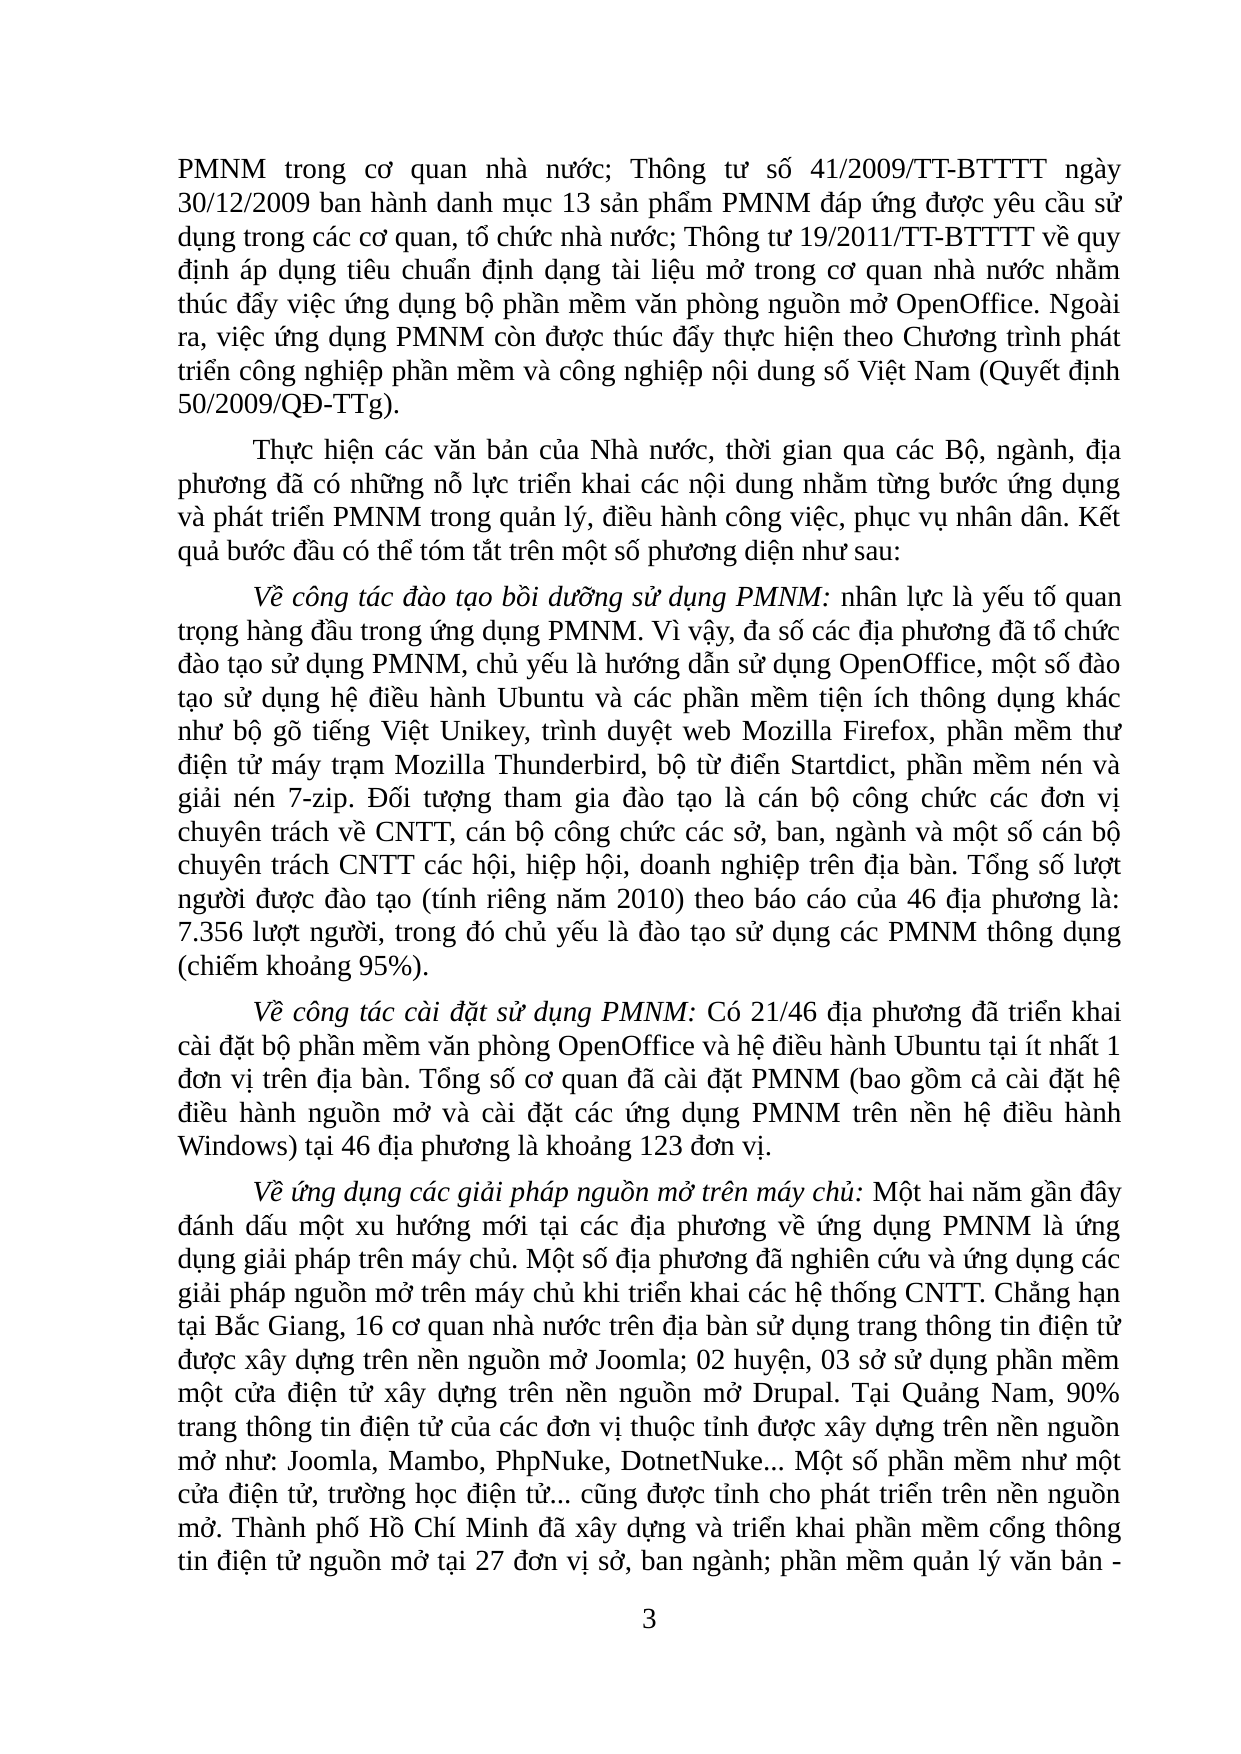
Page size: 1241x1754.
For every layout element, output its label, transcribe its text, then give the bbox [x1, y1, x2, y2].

text Về công tác đào tạo bồi dưỡng sử dụng PMNM: nhân lực là yếu tố quan trọng hàng đầu trong ứng dụng PMNM. Vì vậy, đa số các địa phương đã tổ chức đào tạo sử dụng PMNM, chủ yếu là hướng dẫn sử dụng OpenOffice, một số đào tạo sử dụng hệ điều hành Ubuntu và các phần mềm tiện ích thông dụng khác như bộ gõ tiếng Việt Unikey, trình duyệt web Mozilla Firefox, phần mềm thư điện tử máy trạm Mozilla Thunderbird, bộ từ điển Startdict, phần mềm nén và giải nén 7-zip. Đối tượng tham gia đào tạo là cán bộ công chức các đơn vị chuyên trách về CNTT, cán bộ công chức các sở, ban, ngành và một số cán bộ chuyên trách CNTT các hội, hiệp hội, doanh nghiệp trên địa bàn. Tổng số lượt người được đào tạo (tính riêng năm 2010) theo báo cáo của 46 địa phương là: 7.356 lượt người, trong đó chủ yếu là đào tạo sử dụng các PMNM thông dụng (chiếm khoảng 95%). [177, 579, 1122, 982]
text Thực hiện các văn bản của Nhà nước, thời gian qua các Bộ, ngành, địa phương đã có những nỗ lực triển khai các nội dung nhằm từng bước ứng dụng và phát triển PMNM trong quản lý, điều hành công việc, phục vụ nhân dân. Kết quả bước đầu có thể tóm tắt trên một số phương diện như sau: [177, 432, 1122, 567]
text Về ứng dụng các giải pháp nguồn mở trên máy chủ: Một hai năm gần đây đánh dấu một xu hướng mới tại các địa phương về ứng dụng PMNM là ứng dụng giải pháp trên máy chủ. Một số địa phương đã nghiên cứu và ứng dụng các giải pháp nguồn mở trên máy chủ khi triển khai các hệ thống CNTT. Chẳng hạn tại Bắc Giang, 16 cơ quan nhà nước trên địa bàn sử dụng trang thông tin điện tử được xây dựng trên nền nguồn mở Joomla; 02 huyện, 03 sở sử dụng phần mềm một cửa điện tử xây dựng trên nền nguồn mở Drupal. Tại Quảng Nam, 90% trang thông tin điện tử của các đơn vị thuộc tỉnh được xây dựng trên nền nguồn mở như: Joomla, Mambo, PhpNuke, DotnetNuke... Một số phần mềm như một cửa điện tử, trường học điện tử... cũng được tỉnh cho phát triển trên nền nguồn mở. Thành phố Hồ Chí Minh đã xây dựng và triển khai phần mềm cổng thông tin điện tử nguồn mở tại 27 đơn vị sở, ban ngành; phần mềm quản lý văn bản [177, 1174, 1122, 1577]
text PMNM trong cơ quan nhà nước; Thông tư số 41/2009/TT-BTTTT ngày 30/12/2009 ban hành danh mục 13 sản phẩm PMNM đáp ứng được yêu cầu sử dụng trong các cơ quan, tổ chức nhà nước; Thông tư 19/2011/TT-BTTTT về quy định áp dụng tiêu chuẩn định dạng tài liệu mở trong cơ quan nhà nước nhằm thúc đẩy việc ứng dụng bộ phần mềm văn phòng nguồn mở OpenOffice. Ngoài ra, việc ứng dụng PMNM còn được thúc đẩy thực hiện theo Chương trình phát triển công nghiệp phần mềm và công nghiệp nội dung số Việt Nam (Quyết định 50/2009/QĐ-TTg). [177, 152, 1122, 420]
text Về công tác cài đặt sử dụng PMNM: Có 21/46 địa phương đã triển khai cài đặt bộ phần mềm văn phòng OpenOffice và hệ điều hành Ubuntu tại ít nhất 1 đơn vị trên địa bàn. Tổng số cơ quan đã cài đặt PMNM (bao gồm cả cài đặt hệ điều hành nguồn mở và cài đặt các ứng dụng PMNM trên nền hệ điều hành Windows) tại 46 địa phương là khoảng 123 đơn vị. [177, 994, 1122, 1162]
